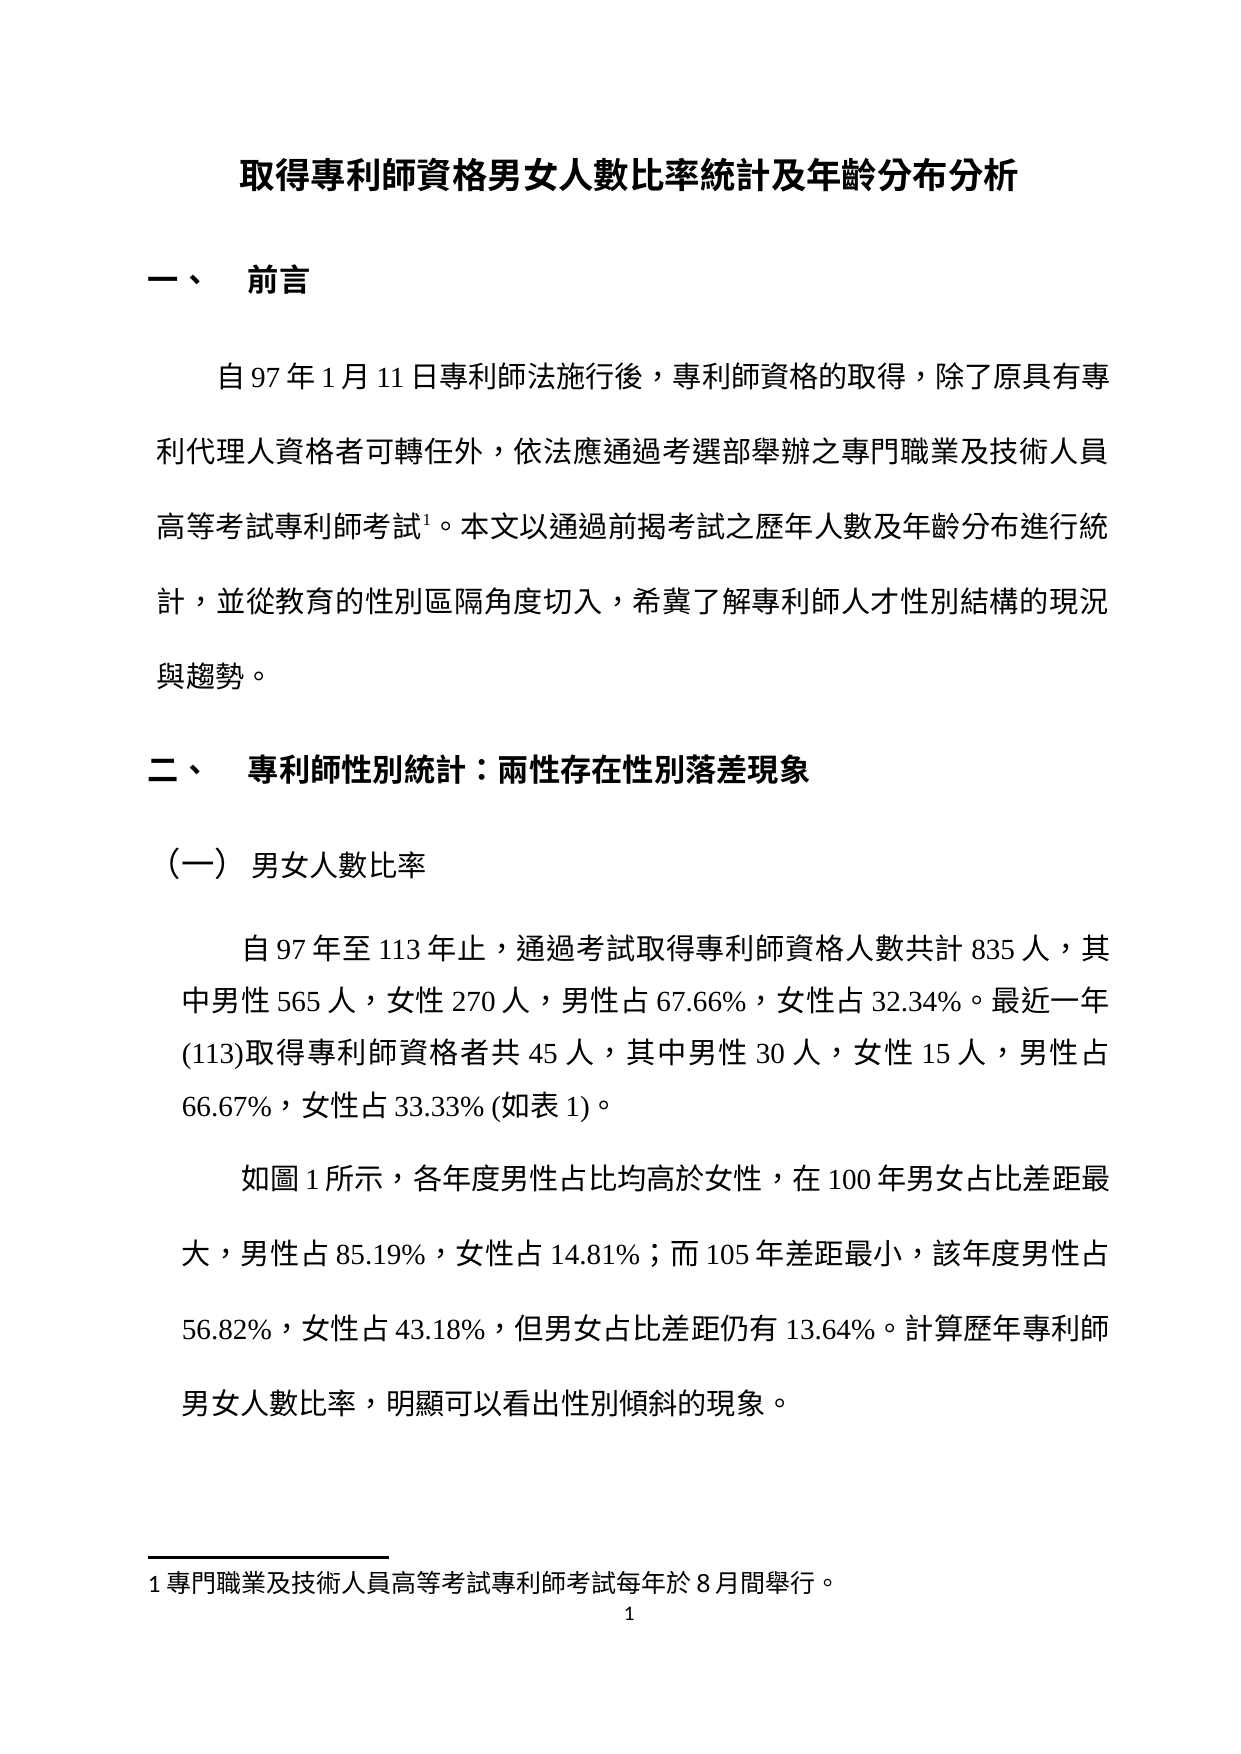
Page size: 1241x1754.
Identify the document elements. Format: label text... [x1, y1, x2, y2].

text 專門職業及技術人員高等考試專利師考試每年於8月間舉行。 [148, 1563, 1110, 1600]
text 如圖1所示，各年度男性占比均高於女性，在100年男女占比差距最大，男性占85.19%，女性占14.81%；而105年差距最小，該年度男性占56.82%，女性占43.18%，但男女占比差距仍有13.64%。計算歷年專利師男女人數比率，明顯可以看出性別傾斜的現象。 [182, 1139, 1110, 1439]
text 自97年至113年止，通過考試取得專利師資格人數共計835人，其中男性565人，女性270人，男性占67.66%，女性占32.34%。最近一年(113)取得專利師資格者共45人，其中男性30人，女性15人，男性占66.67%，女性占33.33% (如表1)。 [182, 918, 1110, 1126]
subtitle 前言 [148, 240, 1110, 315]
subtitle 男女人數比率 [148, 824, 1110, 899]
text 取得專利師資格男女人數比率統計及年齡分布分析 [148, 136, 1110, 211]
subtitle 專利師性別統計：兩性存在性別落差現象 [148, 731, 1110, 806]
text 自97年1月11日專利師法施行後，專利師資格的取得，除了原具有專利代理人資格者可轉任外，依法應通過考選部舉辦之專門職業及技術人員高等考試專利師考試。本文以通過前揭考試之歷年人數及年齡分布進行統計，並從教育的性別區隔角度切入，希冀了解專利師人才性別結構的現況與趨勢。 [157, 337, 1110, 712]
